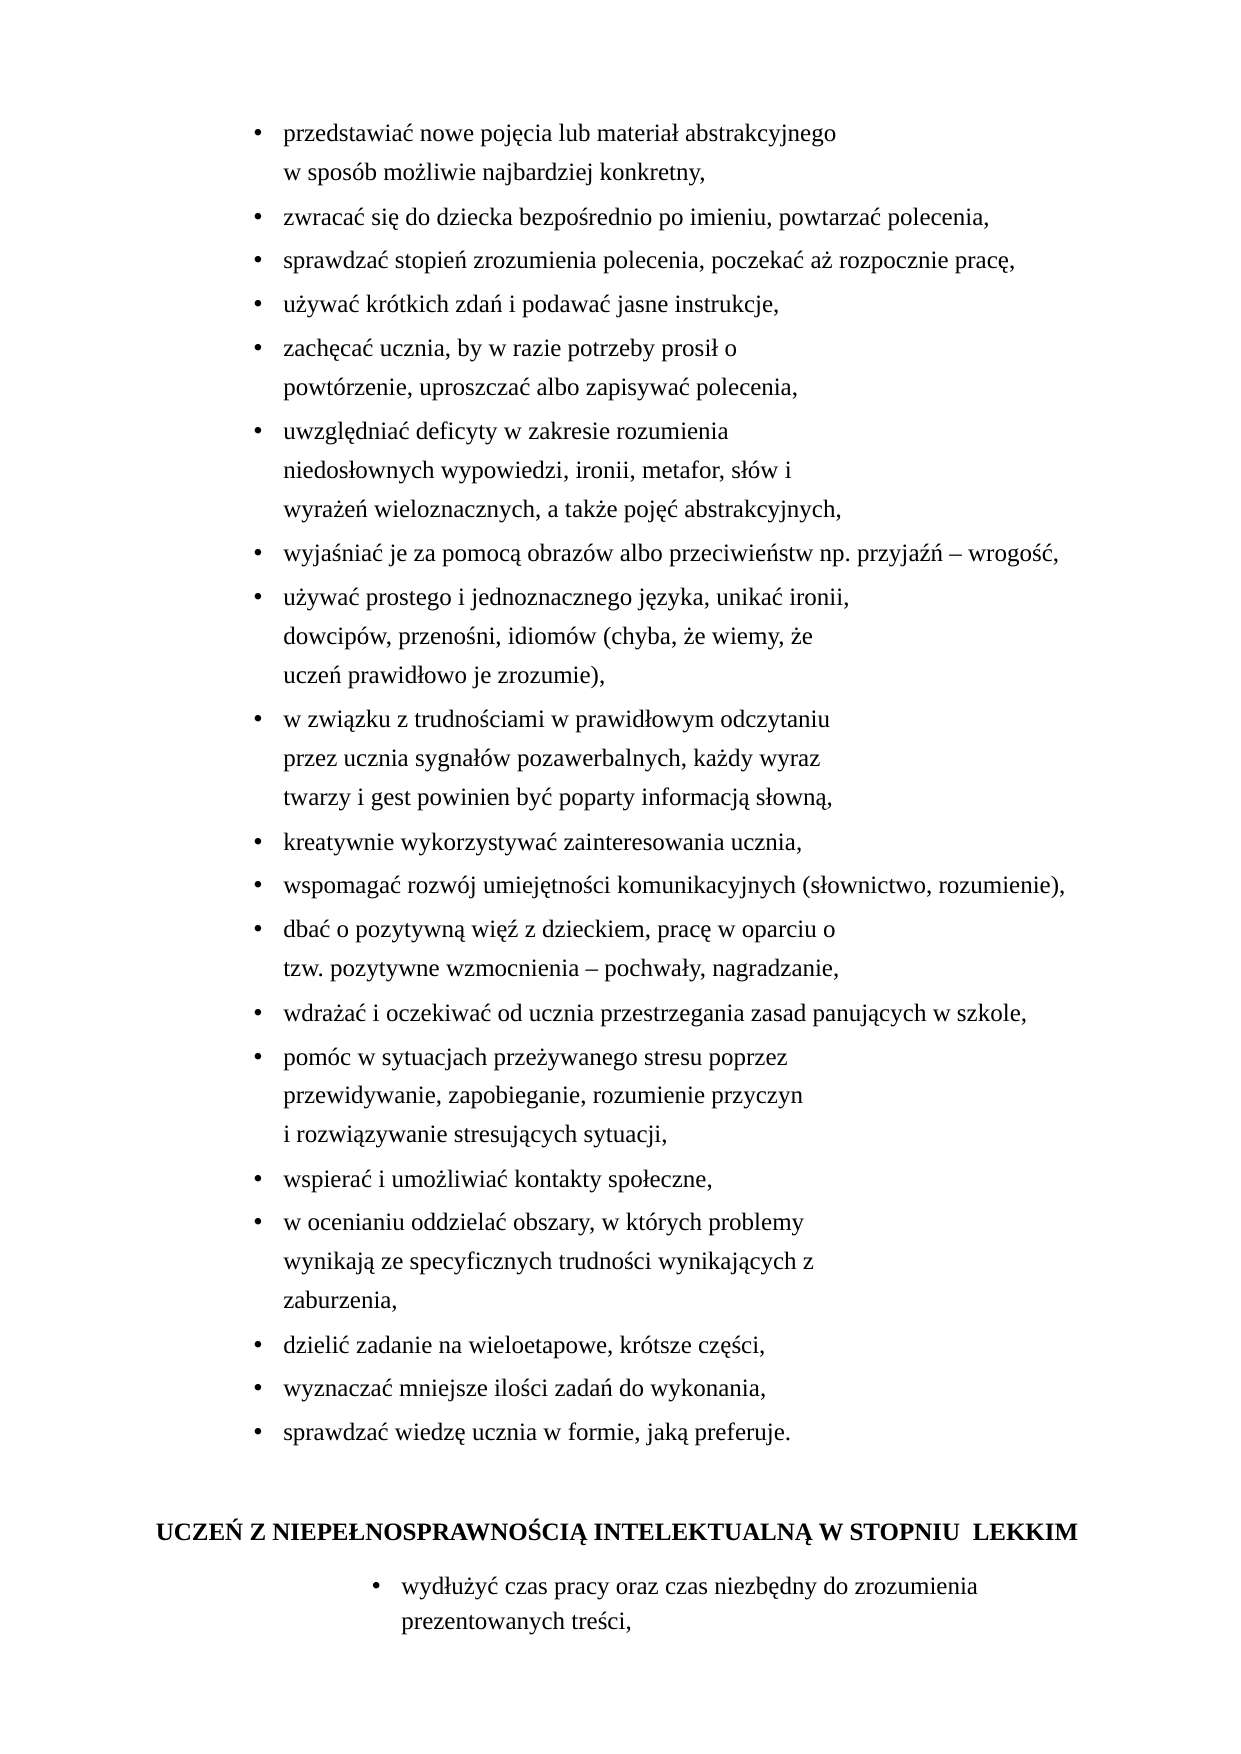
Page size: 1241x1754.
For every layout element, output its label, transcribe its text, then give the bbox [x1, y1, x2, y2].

list wdrażać i oczekiwać od ucznia przestrzegania zasad panujących w szkole, [254, 998, 1122, 1027]
list dbać o pozytywną więź z dzieckiem, pracę w oparciu o tzw. pozytywne wzmocnienia – pochwały, nagradzanie, [253, 914, 858, 982]
list dzielić zadanie na wieloetapowe, krótsze części, [254, 1330, 1122, 1358]
list używać krótkich zdań i podawać jasne instrukcje, [254, 289, 1122, 318]
list sprawdzać wiedzę ucznia w formie, jaką preferuje. [254, 1417, 1122, 1446]
subtitle UCZEŃ Z NIEPEŁNOSPRAWNOŚCIĄ INTELEKTUALNĄ W STOPNIU LEKKIM [118, 1517, 1122, 1546]
list w związku z trudnościami w prawidłowym odczytaniu przez ucznia sygnałów pozawerbalnych, każdy wyraz twarzy i gest powinien być poparty informacją słowną, [253, 704, 868, 811]
list kreatywnie wykorzystywać zainteresowania ucznia, [254, 827, 1122, 856]
list przedstawiać nowe pojęcia lub materiał abstrakcyjnego w sposób możliwie najbardziej konkretny, [253, 118, 856, 186]
list wspomagać rozwój umiejętności komunikacyjnych (słownictwo, rozumienie), [254, 871, 1122, 899]
list w ocenianiu oddzielać obszary, w których problemy wynikają ze specyficznych trudności wynikających z zaburzenia, [253, 1207, 879, 1314]
list wyznaczać mniejsze ilości zadań do wykonania, [254, 1373, 1122, 1402]
list zwracać się do dziecka bezpośrednio po imieniu, powtarzać polecenia, [254, 202, 1122, 230]
list wspierać i umożliwiać kontakty społeczne, [254, 1164, 1122, 1192]
list pomóc w sytuacjach przeżywanego stresu poprzez przewidywanie, zapobieganie, rozumienie przyczyn i rozwiązywanie stresujących sytuacji, [253, 1042, 805, 1148]
list używać prostego i jednoznacznego języka, unikać ironii, dowcipów, przenośni, idiomów (chyba, że wiemy, że uczeń prawidłowo je zrozumie), [253, 582, 872, 688]
list uwzględniać deficyty w zakresie rozumienia niedosłownych wypowiedzi, ironii, metafor, słów i wyrażeń wieloznacznych, a także pojęć abstrakcyjnych, [253, 416, 876, 523]
list wyjaśniać je za pomocą obrazów albo przeciwieństw np. przyjaźń – wrogość, [254, 538, 1122, 567]
list sprawdzać stopień zrozumienia polecenia, poczekać aż rozpocznie pracę, [254, 245, 1122, 274]
list zachęcać ucznia, by w razie potrzeby prosił o powtórzenie, uproszczać albo zapisywać polecenia, [253, 333, 849, 400]
list wydłużyć czas pracy oraz czas niezbędny do zrozumienia prezentowanych treści, [372, 1571, 1122, 1634]
